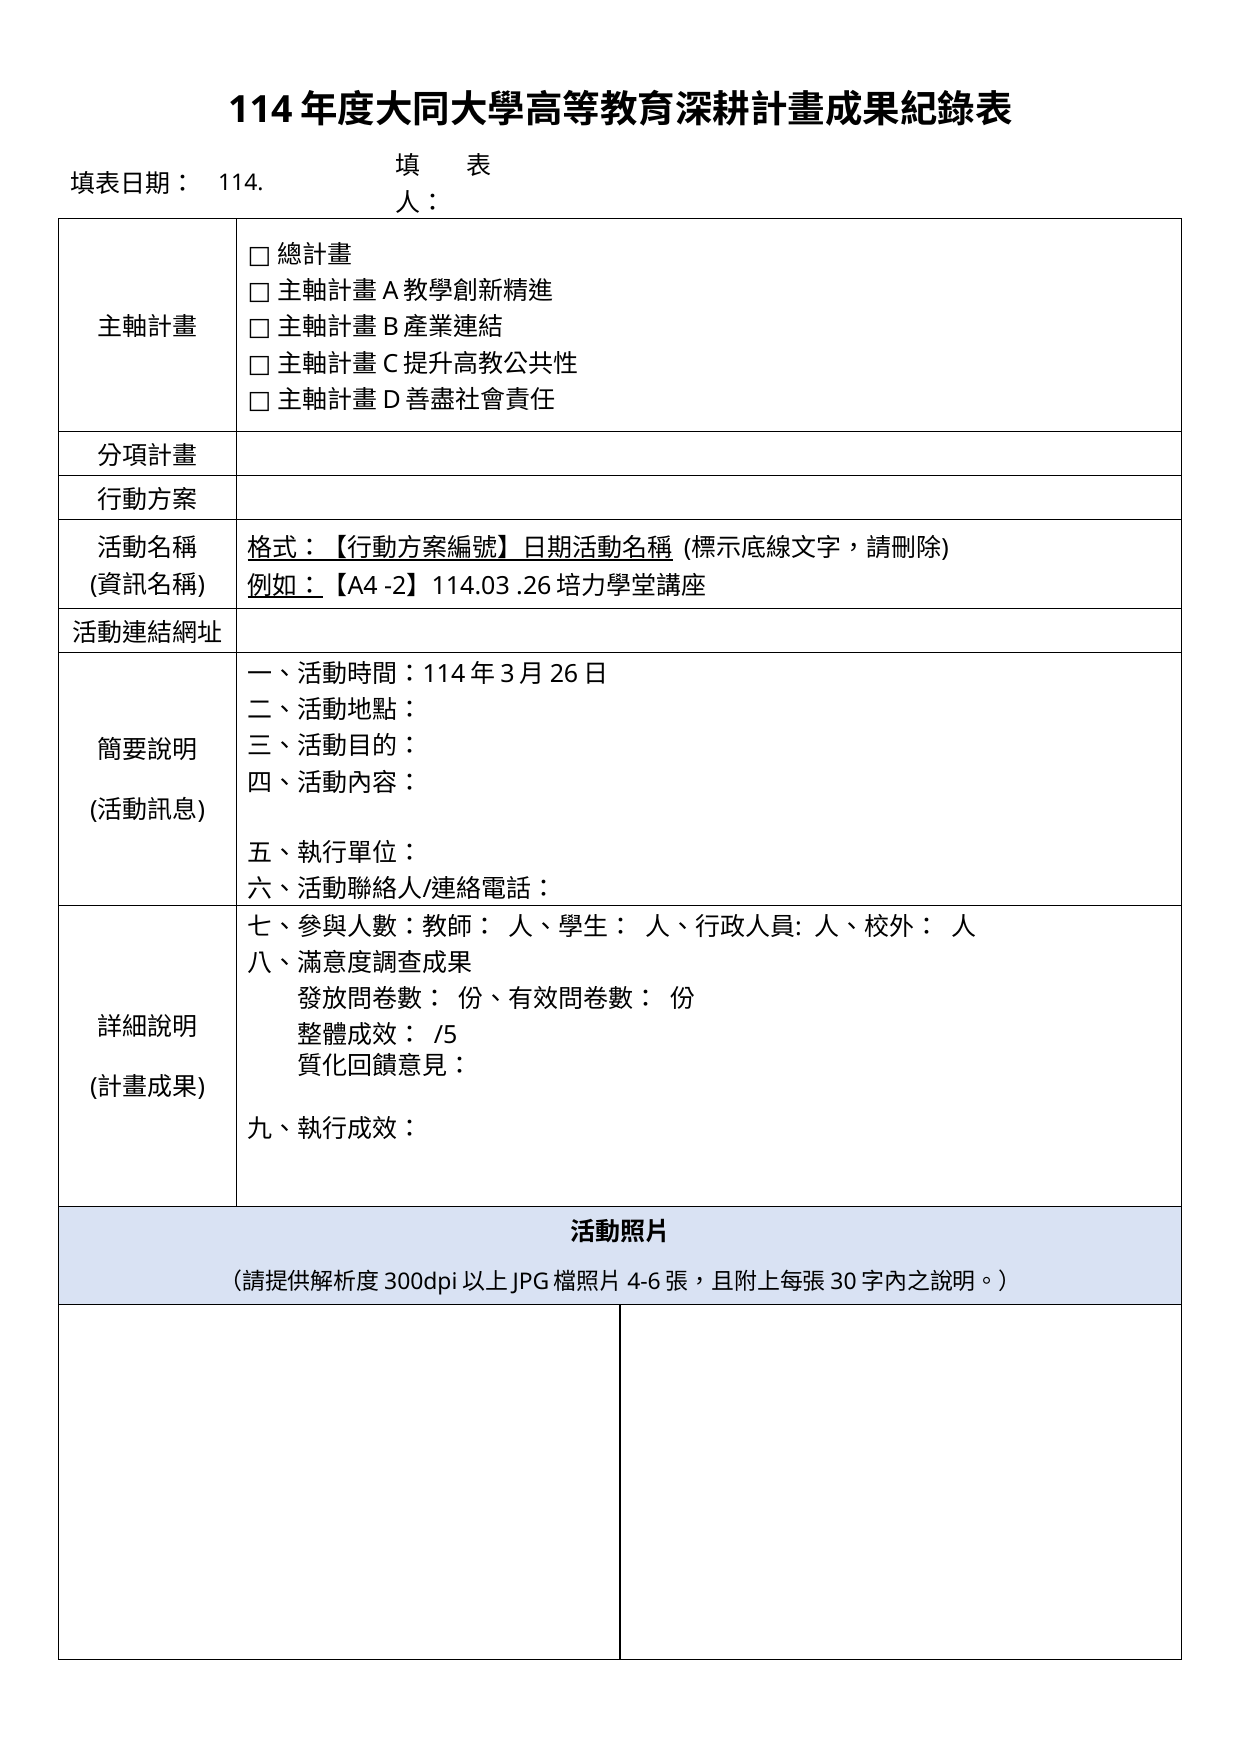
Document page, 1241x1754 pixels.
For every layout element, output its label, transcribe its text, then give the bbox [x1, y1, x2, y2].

table_header [502, 146, 856, 218]
table_cell [237, 476, 1181, 519]
table_cell 主軸計畫 [59, 219, 236, 431]
table_cell 活動名稱 (資訊名稱) [59, 520, 236, 608]
table_cell 簡要說明 (活動訊息) [59, 653, 236, 905]
table_cell 一、活動時間：114年3月26日 二、活動地點： 三、活動目的： 四、活動內容： 五、執行單位： 六、活動聯絡人/連絡電話： [237, 653, 1181, 905]
table_header 114. [207, 146, 384, 218]
table_cell 分項計畫 [59, 432, 236, 475]
table_cell 詳細說明 (計畫成果) [59, 906, 236, 1206]
table_cell 活動連結網址 [59, 609, 236, 652]
table_cell 活動照片 （請提供解析度300dpi以上JPG檔照片4-6張，且附上每張30字內之說明。） [59, 1207, 1181, 1304]
table_cell 格式：【行動方案編號】日期活動名稱 (標示底線文字，請刪除) 例如：【A4 -2】114.03 .26培力學堂講座 [237, 520, 1181, 608]
table_cell 行動方案 [59, 476, 236, 519]
table_header [856, 146, 1181, 218]
table_cell [59, 1305, 619, 1659]
table_cell □ 總計畫 □ 主軸計畫A教學創新精進 □ 主軸計畫B產業連結 □ 主軸計畫C提升高教公共性 □ 主軸計畫D善盡社會責任 [237, 219, 1181, 431]
table_cell 七、參與人數：教師： 人、學生： 人、行政人員: 人、校外： 人 八、滿意度調查成果 發放問卷數： 份、有效問卷數： 份 整體成效： /5 質化回饋意見： 九、執行成效： [237, 906, 1181, 1206]
text 114年度大同大學高等教育深耕計畫成果紀錄表 [59, 64, 1181, 127]
table_cell [237, 609, 1181, 652]
table_header 填表人： [384, 146, 502, 218]
table_header 填表日期： [59, 146, 207, 218]
table_cell [237, 432, 1181, 475]
table_cell [621, 1305, 1181, 1659]
